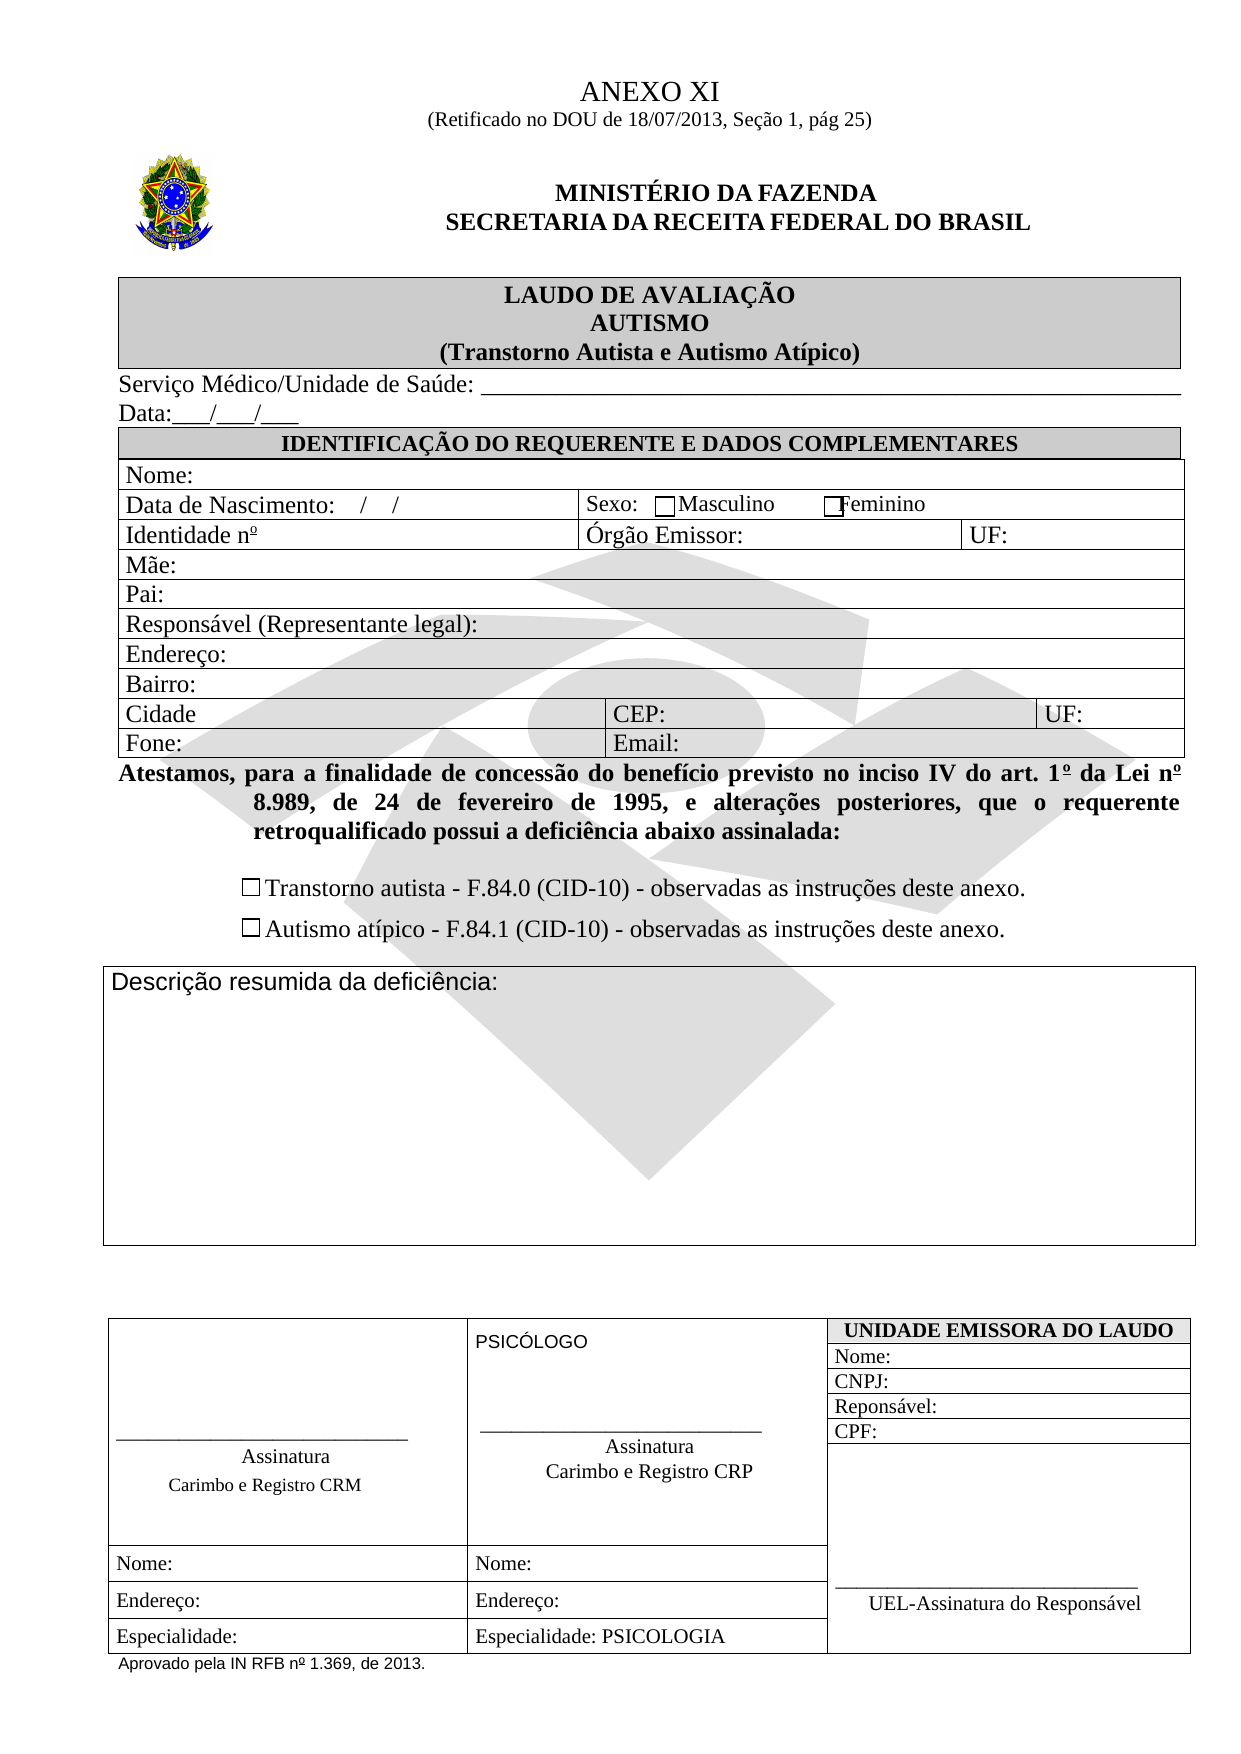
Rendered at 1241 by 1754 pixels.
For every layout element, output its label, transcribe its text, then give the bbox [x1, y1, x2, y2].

text IDENTIFICAÇÃO DO REQUERENTE E DADOS COMPLEMENTARES [119, 428, 1180, 458]
table_header Descrição resumida da deficiência: [104, 967, 1195, 1245]
table_cell Especialidade: [109, 1619, 467, 1653]
table_cell Responsável (Representante legal): [616, 623, 682, 638]
table_cell Pai: [157, 580, 609, 608]
table_cell Mãe: [119, 550, 156, 578]
table_cell Email: [754, 729, 845, 757]
table_cell Nome: [828, 1344, 1190, 1368]
table_cell Bairro: [713, 669, 804, 698]
table_cell Bairro: [495, 669, 580, 698]
table_cell Responsável (Representante legal): [846, 609, 1140, 638]
table_header [111, 131, 243, 277]
table_cell Especialidade: PSICOLOGIA [468, 1619, 827, 1653]
table_cell Bairro: [859, 669, 961, 698]
table_cell Endereço: [119, 639, 156, 668]
table_cell Endereço: [468, 1582, 827, 1618]
text (Retificado no DOU de 18/07/2013, Seção 1, pág 25) [118, 107, 1181, 131]
text (Transtorno Autista e Autismo Atípico) [119, 334, 1180, 368]
table_cell [828, 1444, 1190, 1653]
table_cell Cidade [119, 699, 156, 727]
table_header Nome: [119, 460, 1184, 489]
subtitle Autismo atípico - F.84.1 (CID-10) - observadas as instruções deste anexo. [236, 914, 384, 942]
table_cell Fone: [119, 729, 156, 757]
picture [134, 153, 214, 256]
table_cell UF: [962, 520, 1184, 549]
table_cell Pai: [1142, 580, 1184, 608]
table_cell Endereço: [1142, 639, 1184, 668]
table_cell Bairro: [1142, 669, 1184, 698]
table_cell Responsável (Representante legal): [119, 609, 156, 638]
text LAUDO DE AVALIAÇÃO [119, 278, 1180, 305]
table_cell Mãe: [157, 550, 612, 578]
subtitle Transtorno autista - F.84.0 (CID-10) - observadas as instruções deste anexo. [236, 873, 358, 902]
subtitle Transtorno autista - F.84.0 (CID-10) - observadas as instruções deste anexo. [669, 873, 876, 902]
subtitle Atestamos, para a finalidade de concessão do benefício previsto no inciso IV do art. 1º da Lei nº 8.989, de 24 de fevereiro de 1995, e alterações posteriores, que o requerente retroqualificado possui a deficiência abaixo assinalada: [499, 758, 797, 844]
table_cell Cidade [444, 699, 537, 727]
text ANEXO XI [118, 74, 1181, 107]
table_cell Pai: [119, 580, 156, 608]
table_cell Endereço: [553, 639, 746, 668]
subtitle Autismo atípico - F.84.1 (CID-10) - observadas as instruções deste anexo. [724, 914, 1140, 942]
table_cell Responsável (Representante legal): [1142, 609, 1184, 638]
table_cell Reponsável: [828, 1394, 1190, 1418]
table_cell Nome: [109, 1546, 467, 1581]
subtitle Atestamos, para a finalidade de concessão do benefício previsto no inciso IV do art. 1º da Lei nº 8.989, de 24 de fevereiro de 1995, e alterações posteriores, que o requerente retroqualificado possui a deficiência abaixo assinalada: [1024, 758, 1140, 844]
subtitle Serviço Médico/Unidade de Saúde: ________________________________________________________ Data:___/___/___ [118, 369, 1181, 427]
table_cell Fone: [157, 729, 210, 757]
table_cell Email: [1085, 729, 1140, 757]
table_cell Fone: [389, 729, 440, 757]
table_cell CEP: [856, 699, 900, 723]
table_cell Bairro: [157, 669, 321, 698]
table_cell Endereço: [109, 1582, 467, 1618]
table_cell CEP: [756, 699, 852, 727]
table_header MINISTÉRIO DA FAZENDA SECRETARIA DA RECEITA FEDERAL DO BRASIL [243, 131, 1188, 277]
table_cell [1142, 699, 1184, 727]
table_cell Mãe: [680, 550, 1140, 578]
table_cell Nome: [468, 1546, 827, 1581]
table_cell Órgão Emissor: [579, 520, 961, 538]
table_cell Sexo: Masculino Feminino [579, 490, 1184, 519]
table_cell Data de Nascimento: / / [119, 490, 578, 519]
table_cell Endereço: [863, 639, 1140, 668]
table_cell Mãe: [1142, 550, 1184, 578]
table_header PSICÓLOGO [468, 1319, 827, 1545]
table_cell Email: [1142, 729, 1184, 757]
table_cell CPF: [828, 1419, 1190, 1443]
table_cell UF: [1037, 699, 1140, 727]
table_cell Órgão Emissor: [579, 540, 619, 549]
table_header [109, 1319, 467, 1545]
table_header UNIDADE EMISSORA DO LAUDO [828, 1319, 1190, 1342]
table_cell Fone: [451, 729, 539, 757]
table_cell Órgão Emissor: [646, 540, 961, 549]
subtitle Transtorno autista - F.84.0 (CID-10) - observadas as instruções deste anexo. [953, 873, 1140, 902]
table_cell Cidade [157, 699, 264, 727]
table_cell Responsável (Representante legal): [157, 609, 642, 638]
table_cell Bairro: [971, 669, 1140, 698]
subtitle Atestamos, para a finalidade de concessão do benefício previsto no inciso IV do art. 1º da Lei nº 8.989, de 24 de fevereiro de 1995, e alterações posteriores, que o requerente retroqualificado possui a deficiência abaixo assinalada: [157, 758, 421, 844]
table_cell Endereço: [157, 639, 383, 668]
table_cell Identidade no [119, 520, 578, 549]
title Aprovado pela IN RFB nº 1.369, de 2013. [118, 1654, 1181, 1673]
text AUTISMO [119, 305, 1180, 334]
table_cell CNPJ: [828, 1369, 1190, 1393]
table_cell Bairro: [119, 669, 156, 698]
table_cell Pai: [771, 580, 1140, 608]
